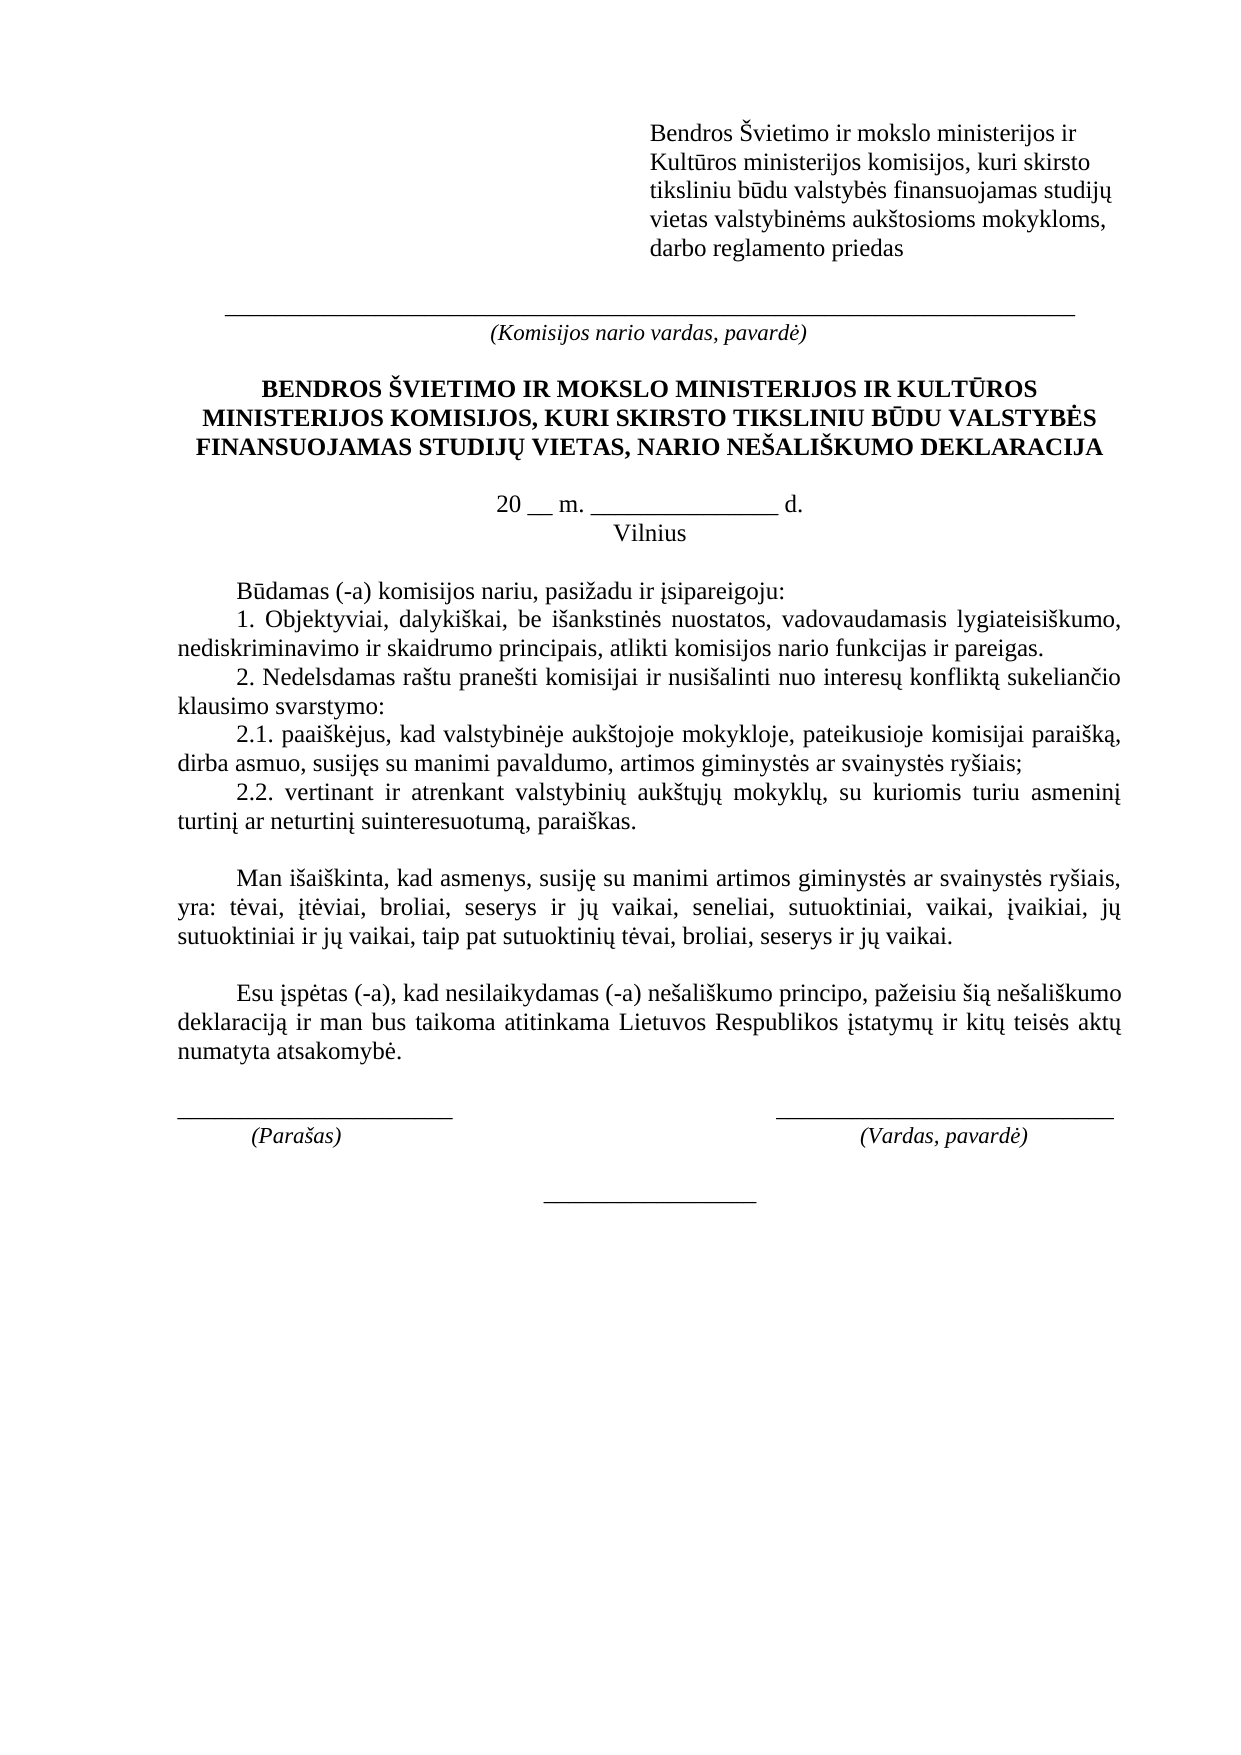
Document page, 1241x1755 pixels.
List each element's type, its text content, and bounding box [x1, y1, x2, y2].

text Esu įspėtas (-a), kad nesilaikydamas (-a) nešališkumo principo, pažeisiu šią nešališkumo deklaraciją ir man bus taikoma atitinkama Lietuvos Respublikos įstatymų ir kitų teisės aktų numatyta atsakomybė. [177, 978, 1122, 1064]
text 1. Objektyviai, dalykiškai, be išankstinės nuostatos, vadovaudamasis lygiateisiškumo, nediskriminavimo ir skaidrumo principais, atlikti komisijos nario funkcijas ir pareigas. [177, 604, 1122, 662]
text darbo reglamento priedas [649, 233, 1122, 262]
text Man išaiškinta, kad asmenys, susiję su manimi artimos giminystės ar svainystės ryšiais, yra: tėvai, įtėviai, broliai, seserys ir jų vaikai, seneliai, sutuoktiniai, vaikai, įvaikiai, jų sutuoktiniai ir jų vaikai, taip pat sutuoktinių tėvai, broliai, seserys ir jų vaikai. [177, 863, 1122, 949]
text vietas valstybinėms aukštosioms mokykloms, [649, 204, 1122, 233]
text Bendros Švietimo ir mokslo ministerijos ir [649, 118, 1122, 147]
text 2.1. paaiškėjus, kad valstybinėje aukštojoje mokykloje, pateikusioje komisijai paraišką, dirba asmuo, susijęs su manimi pavaldumo, artimos giminystės ar svainystės ryšiais; [177, 719, 1122, 777]
text 2.2. vertinant ir atrenkant valstybinių aukštųjų mokyklų, su kuriomis turiu asmeninį turtinį ar neturtinį suinteresuotumą, paraiškas. [177, 777, 1122, 834]
text ____________________________________________________________________ [177, 291, 1122, 319]
text Kultūros ministerijos komisijos, kuri skirsto [649, 147, 1122, 176]
text tiksliniu būdu valstybės finansuojamas studijų [649, 176, 1122, 204]
text (Komisijos nario vardas, pavardė) [177, 319, 1122, 346]
text ______________________ ___________________________ [177, 1093, 1122, 1122]
text Būdamas (-a) komisijos nariu, pasižadu ir įsipareigoju: [177, 576, 1122, 604]
text Vilnius [177, 518, 1122, 547]
text BENDROS ŠVIETIMO IR MOKSLO MINISTERIJOS IR KULTŪROS MINISTERIJOS KOMISIJOS, KURI SKIRSTO TIKSLINIU BŪDU VALSTYBĖS FINANSUOJAMAS STUDIJŲ VIETAS, NARIO NEŠALIŠKUMO DEKLARACIJA [177, 374, 1122, 461]
text _________________ [177, 1177, 1122, 1206]
text 2. Nedelsdamas raštu pranešti komisijai ir nusišalinti nuo interesų konfliktą sukeliančio klausimo svarstymo: [177, 662, 1122, 719]
text (Parašas) (Vardas, pavardė) [251, 1122, 1122, 1148]
text 20 __ m. _______________ d. [177, 489, 1122, 518]
